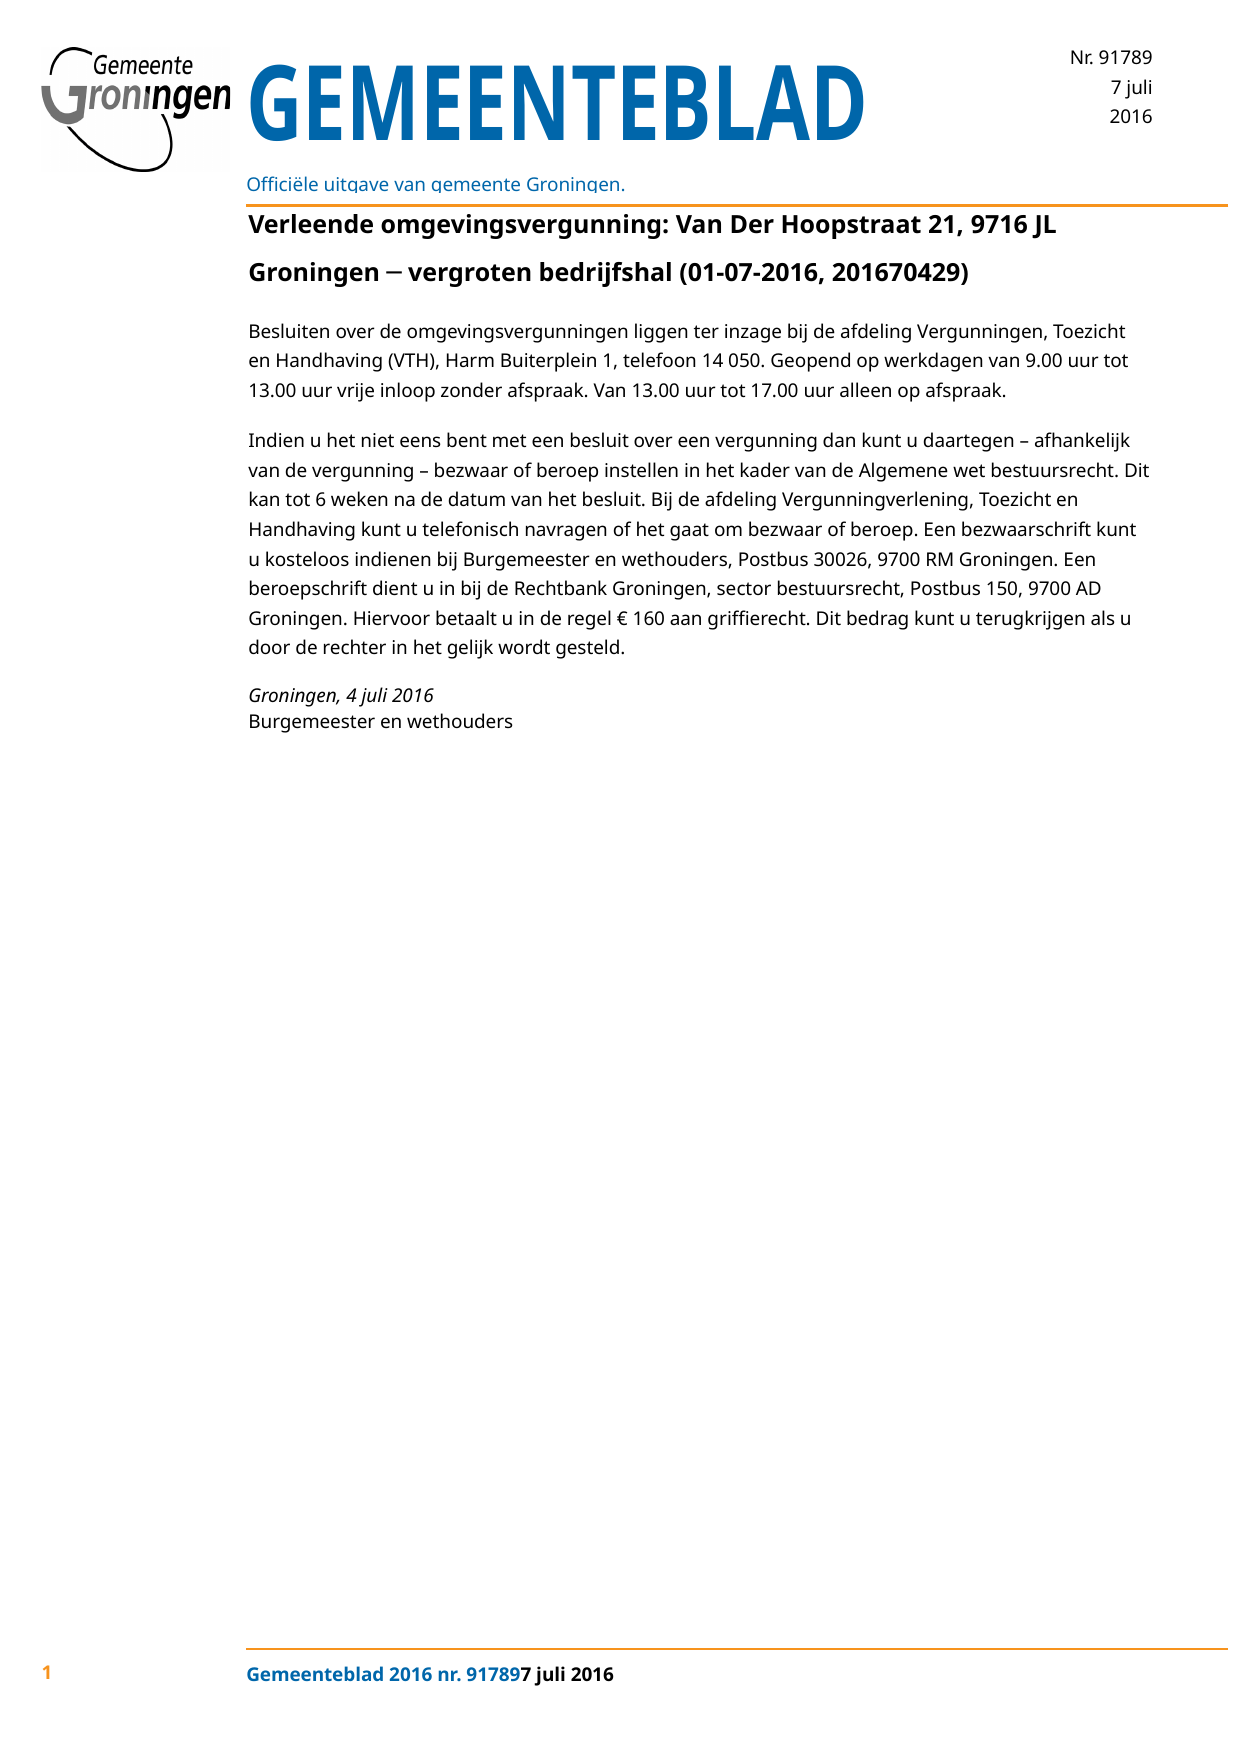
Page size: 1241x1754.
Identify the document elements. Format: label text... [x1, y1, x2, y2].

text Groningen, 4 juli 2016 [248, 682, 1152, 708]
text Besluiten over de omgevingsvergunningen liggen ter inzage bij de afdeling Vergunningen, Toezicht en Handhaving (VTH), Harm Buiterplein 1, telefoon 14 050. Geopend op werkdagen van 9.00 uur tot 13.00 uur vrije inloop zonder afspraak. Van 13.00 uur tot 17.00 uur alleen op afspraak. [248, 318, 1152, 403]
text Indien u het niet eens bent met een besluit over een vergunning dan kunt u daartegen – afhankelijk van de vergunning – bezwaar of beroep instellen in het kader van de Algemene wet bestuursrecht. Dit kan tot 6 weken na de datum van het besluit. Bij de afdeling Vergunningverlening, Toezicht en Handhaving kunt u telefonisch navragen of het gaat om bezwaar of beroep. Een bezwaarschrift kunt u kosteloos indienen bij Burgemeester en wethouders, Postbus 30026, 9700 RM Groningen. Een beroepschrift dient u in bij de Rechtbank Groningen, sector bestuursrecht, Postbus 150, 9700 AD Groningen. Hiervoor betaalt u in de regel € 160 aan griffierecht. Dit bedrag kunt u terugkrijgen als u door de rechter in het gelijk wordt gesteld. [248, 427, 1152, 660]
text Burgemeester en wethouders [248, 708, 1152, 734]
text Verleende omgevingsvergunning: Van Der Hoopstraat 21, 9716 JL Groningen ─ vergroten bedrijfshal (01-07-2016, 201670429) [248, 207, 1152, 288]
picture [41, 47, 231, 172]
